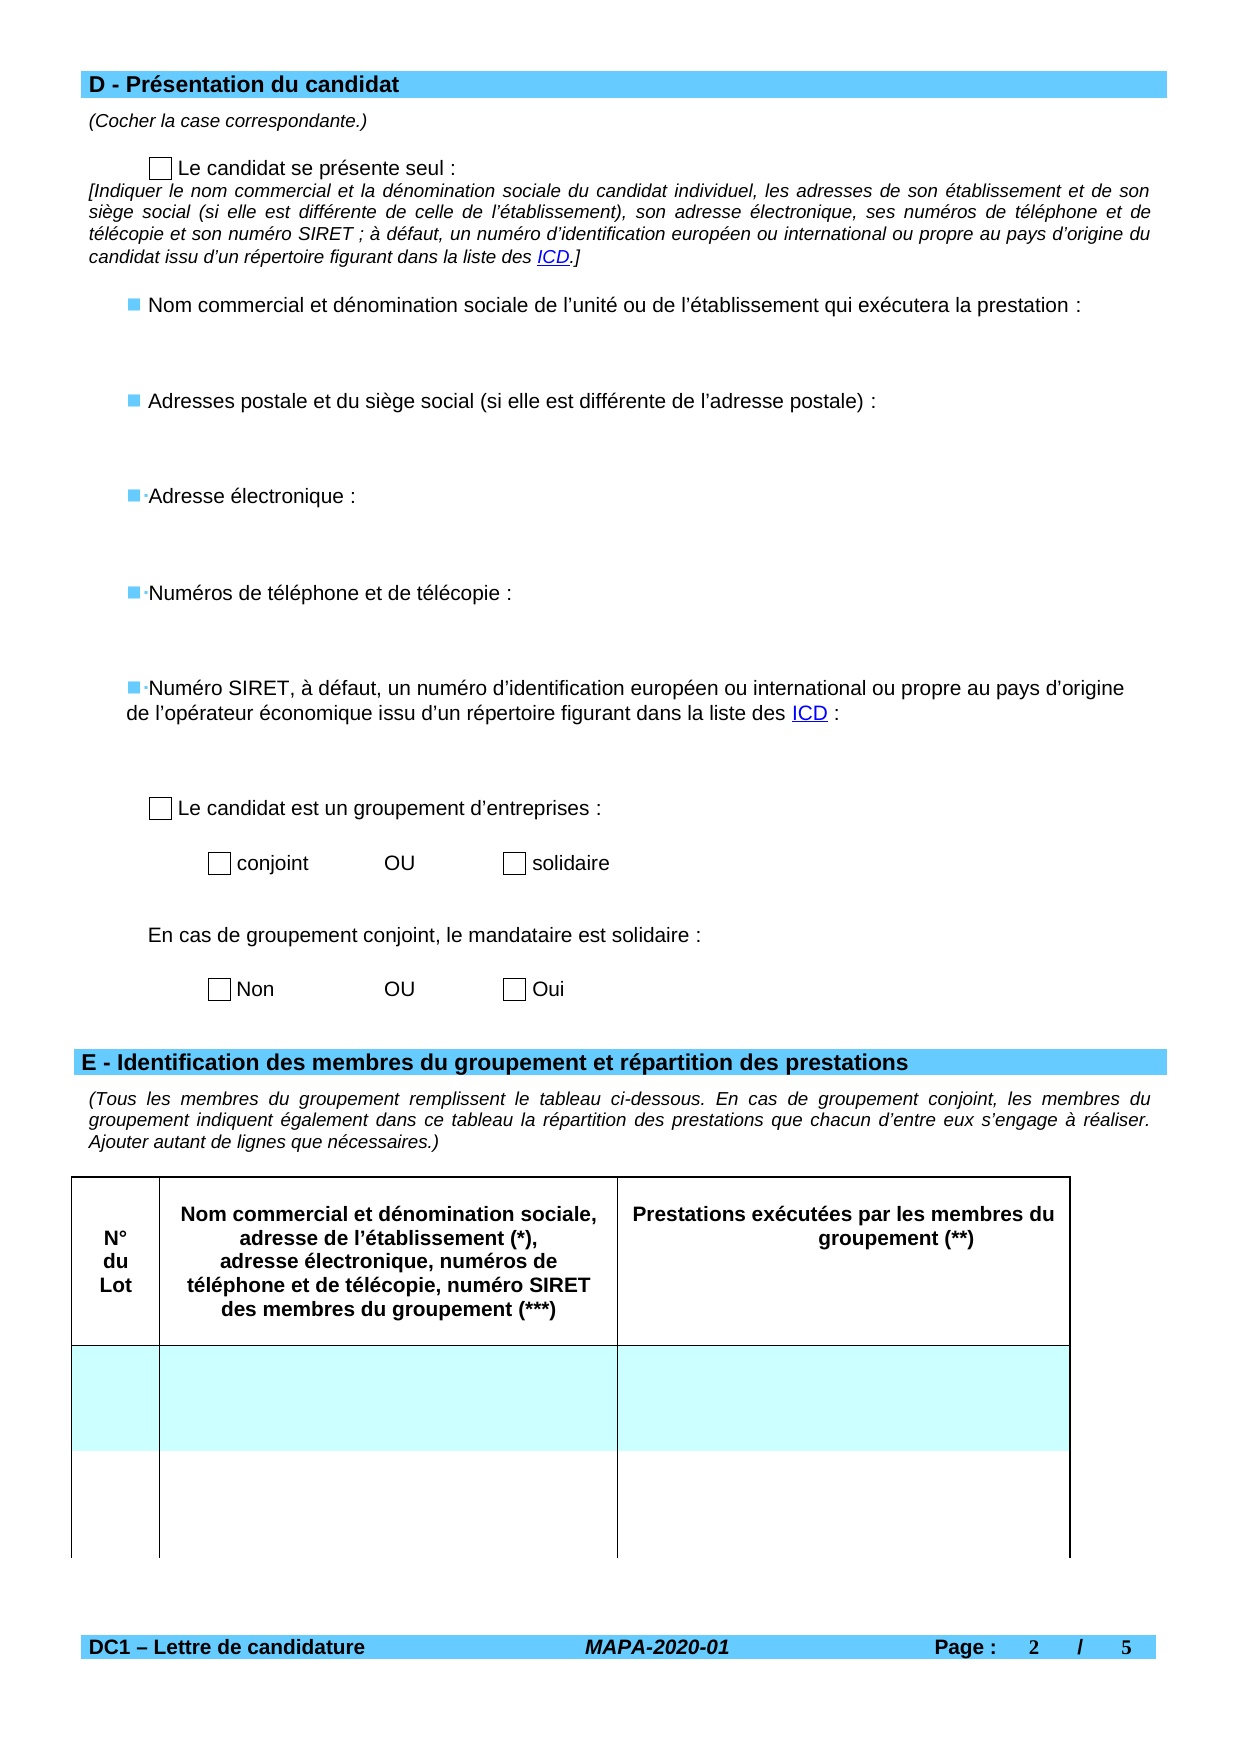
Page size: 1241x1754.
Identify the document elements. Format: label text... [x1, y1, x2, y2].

text Numéros de téléphone et de télécopie : [126, 580, 1152, 604]
text  Nom commercial et dénomination sociale de l’unité ou de l’établissement qui exécutera la prestation : [126, 292, 1152, 317]
table_cell [618, 1346, 1069, 1451]
table_header D - Présentation du candidat [81, 71, 1167, 98]
text (Cocher la case correspondante.) [89, 110, 1152, 132]
table_cell [160, 1451, 617, 1558]
text En cas de groupement conjoint, le mandataire est solidaire : [89, 923, 1152, 947]
table_header E - Identification des membres du groupement et répartition des prestations [74, 1049, 1167, 1075]
text Numéro SIRET, à défaut, un numéro d’identification européen ou international ou propre au pays d’origine de l’opérateur économique issu d’un répertoire figurant dans la liste des ICD : [126, 676, 1152, 724]
table_cell [160, 1346, 617, 1451]
table_header Nom commercial et dénomination sociale, adresse de l’établissement (*), adresse électronique, numéros de téléphone et de télécopie, numéro SIRET des membres du groupement (***) [160, 1178, 617, 1345]
text  Adresses postale et du siège social (si elle est différente de l’adresse postale) : [126, 388, 1152, 412]
text Le candidat est un groupement d’entreprises : [89, 796, 1152, 820]
table_header N° du Lot [72, 1178, 159, 1345]
table_header Prestations exécutées par les membres du groupement (**) [618, 1178, 1069, 1345]
text Non OU Oui [148, 977, 1152, 1001]
text Adresse électronique : [126, 484, 1152, 508]
text Le candidat se présente seul : [148, 156, 1152, 180]
table_cell [618, 1451, 1069, 1558]
text (Tous les membres du groupement remplissent le tableau ci-dessous. En cas de groupement conjoint, les membres du groupement indiquent également dans ce tableau la répartition des prestations que chacun d’entre eux s’engage à réaliser. Ajouter autant de lignes que nécessaires.) [89, 1088, 1152, 1152]
table_cell [72, 1346, 159, 1451]
text conjoint OU solidaire [148, 851, 1152, 875]
text [Indiquer le nom commercial et la dénomination sociale du candidat individuel, les adresses de son établissement et de son siège social (si elle est différente de celle de l’établissement), son adresse électronique, ses numéros de téléphone et de télécopie et son numéro SIRET ; à défaut, un numéro d’identification européen ou international ou propre au pays d’origine du candidat issu d’un répertoire figurant dans la liste des ICD.] [89, 180, 1152, 268]
table_cell [72, 1451, 159, 1558]
